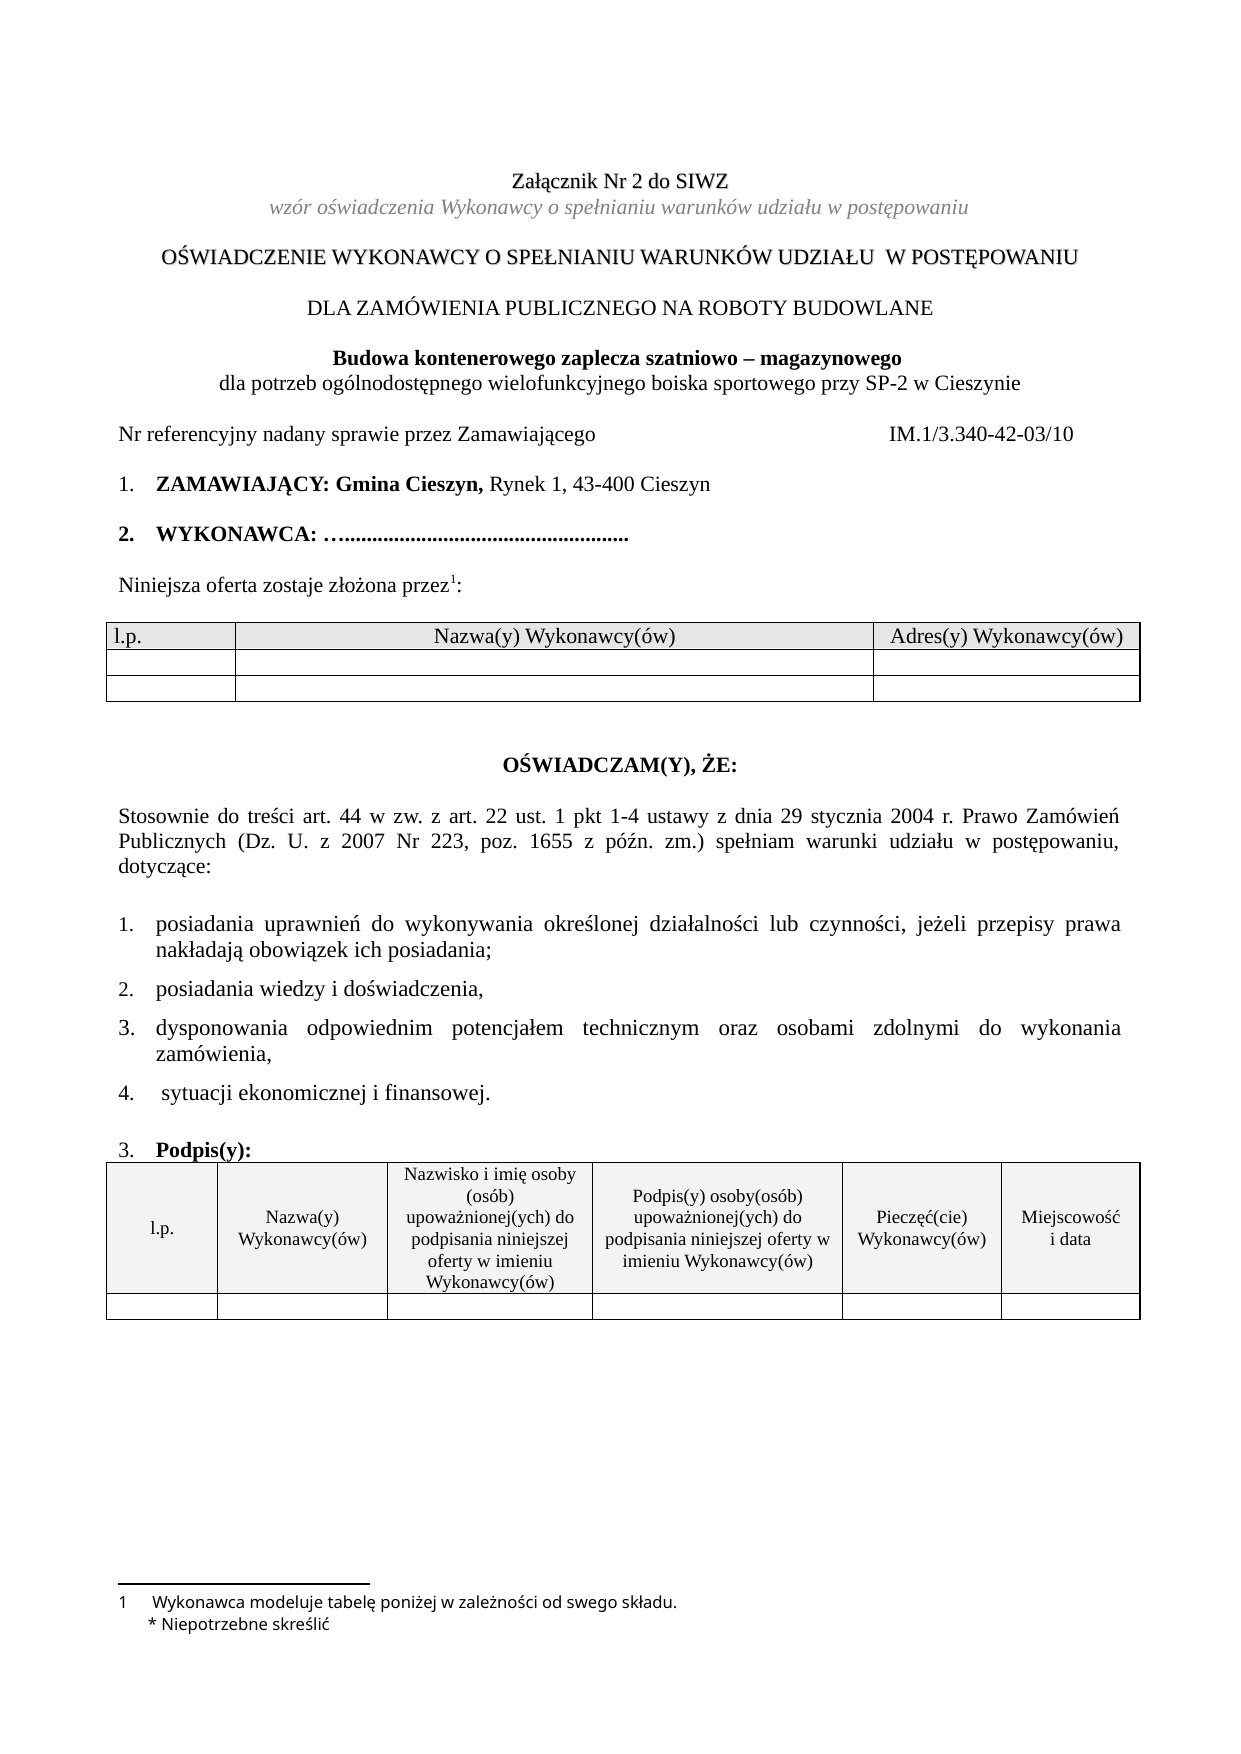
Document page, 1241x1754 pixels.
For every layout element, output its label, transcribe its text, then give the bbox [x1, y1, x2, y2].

table_header l.p. [107, 623, 235, 648]
list WYKONAWCA: ….................................................... [118, 521, 1122, 547]
table_cell [236, 676, 873, 701]
table_header Nazwa(y) Wykonawcy(ów) [236, 623, 873, 648]
text Budowa kontenerowego zaplecza szatniowo – magazynowego [118, 345, 1122, 370]
table_cell [218, 1294, 387, 1319]
table_header Podpis(y) osoby(osób) upoważnionej(ych) do podpisania niniejszej oferty w imieniu Wykonawcy(ów) [593, 1163, 842, 1293]
text * Niepotrzebne skreślić [118, 1613, 1122, 1636]
table_cell [107, 676, 235, 701]
list posiadania uprawnień do wykonywania określonej działalności lub czynności, jeżeli przepisy prawa nakładają obowiązek ich posiadania; [118, 910, 1122, 963]
text wzór oświadczenia Wykonawcy o spełnianiu warunków udziału w postępowaniu [118, 194, 1122, 219]
table_cell [388, 1294, 592, 1319]
table_cell [593, 1294, 842, 1319]
text OŚWIADCZAM(Y), ŻE: [118, 752, 1122, 778]
table_header Nazwisko i imię osoby (osób) upoważnionej(ych) do podpisania niniejszej oferty w imieniu Wykonawcy(ów) [388, 1163, 592, 1293]
text OŚWIADCZENIE WYKONAWCY O SPEŁNIANIU WARUNKÓW UDZIAŁU W POSTĘPOWANIU [118, 244, 1122, 269]
text Niniejsza oferta zostaje złożona przez: [118, 572, 1122, 597]
table_cell [107, 1294, 217, 1319]
list sytuacji ekonomicznej i finansowej. [118, 1079, 1122, 1106]
text DLA ZAMÓWIENIA PUBLICZNEGO NA ROBOTY BUDOWLANE [118, 294, 1122, 320]
list dysponowania odpowiednim potencjałem technicznym oraz osobami zdolnymi do wykonania zamówienia, [118, 1014, 1122, 1067]
table_header l.p. [107, 1163, 217, 1293]
table_header Nr referencyjny nadany sprawie przez Zamawiającego [111, 421, 844, 446]
table_cell [1002, 1294, 1139, 1319]
text dla potrzeb ogólnodostępnego wielofunkcyjnego boiska sportowego przy SP-2 w Cieszynie [118, 370, 1122, 395]
table_cell [107, 650, 235, 675]
table_cell [874, 650, 1139, 675]
list Podpis(y): [118, 1137, 1122, 1162]
table_header IM.1/3.340-42-03/10 [844, 421, 1125, 446]
table_header Miejscowość i data [1002, 1163, 1139, 1293]
table_header Nazwa(y) Wykonawcy(ów) [218, 1163, 387, 1293]
text Załącznik Nr 2 do SIWZ [118, 168, 1122, 194]
table_header Adres(y) Wykonawcy(ów) [874, 623, 1139, 648]
text Stosownie do treści art. 44 w zw. z art. 22 ust. 1 pkt 1-4 ustawy z dnia 29 stycznia 2004 r. Prawo Zamówień Publicznych (Dz. U. z 2007 Nr 223, poz. 1655 z późn. zm.) spełniam warunki udziału w postępowaniu, dotyczące: [118, 803, 1122, 878]
list ZAMAWIAJĄCY: Gmina Cieszyn, Rynek 1, 43-400 Cieszyn [118, 471, 1122, 496]
table_cell [843, 1294, 1001, 1319]
table_cell [874, 676, 1139, 701]
text Wykonawca modeluje tabelę poniżej w zależności od swego składu. [118, 1590, 1122, 1613]
table_header Pieczęć(cie) Wykonawcy(ów) [843, 1163, 1001, 1293]
list posiadania wiedzy i doświadczenia, [118, 975, 1122, 1002]
table_cell [236, 650, 873, 675]
